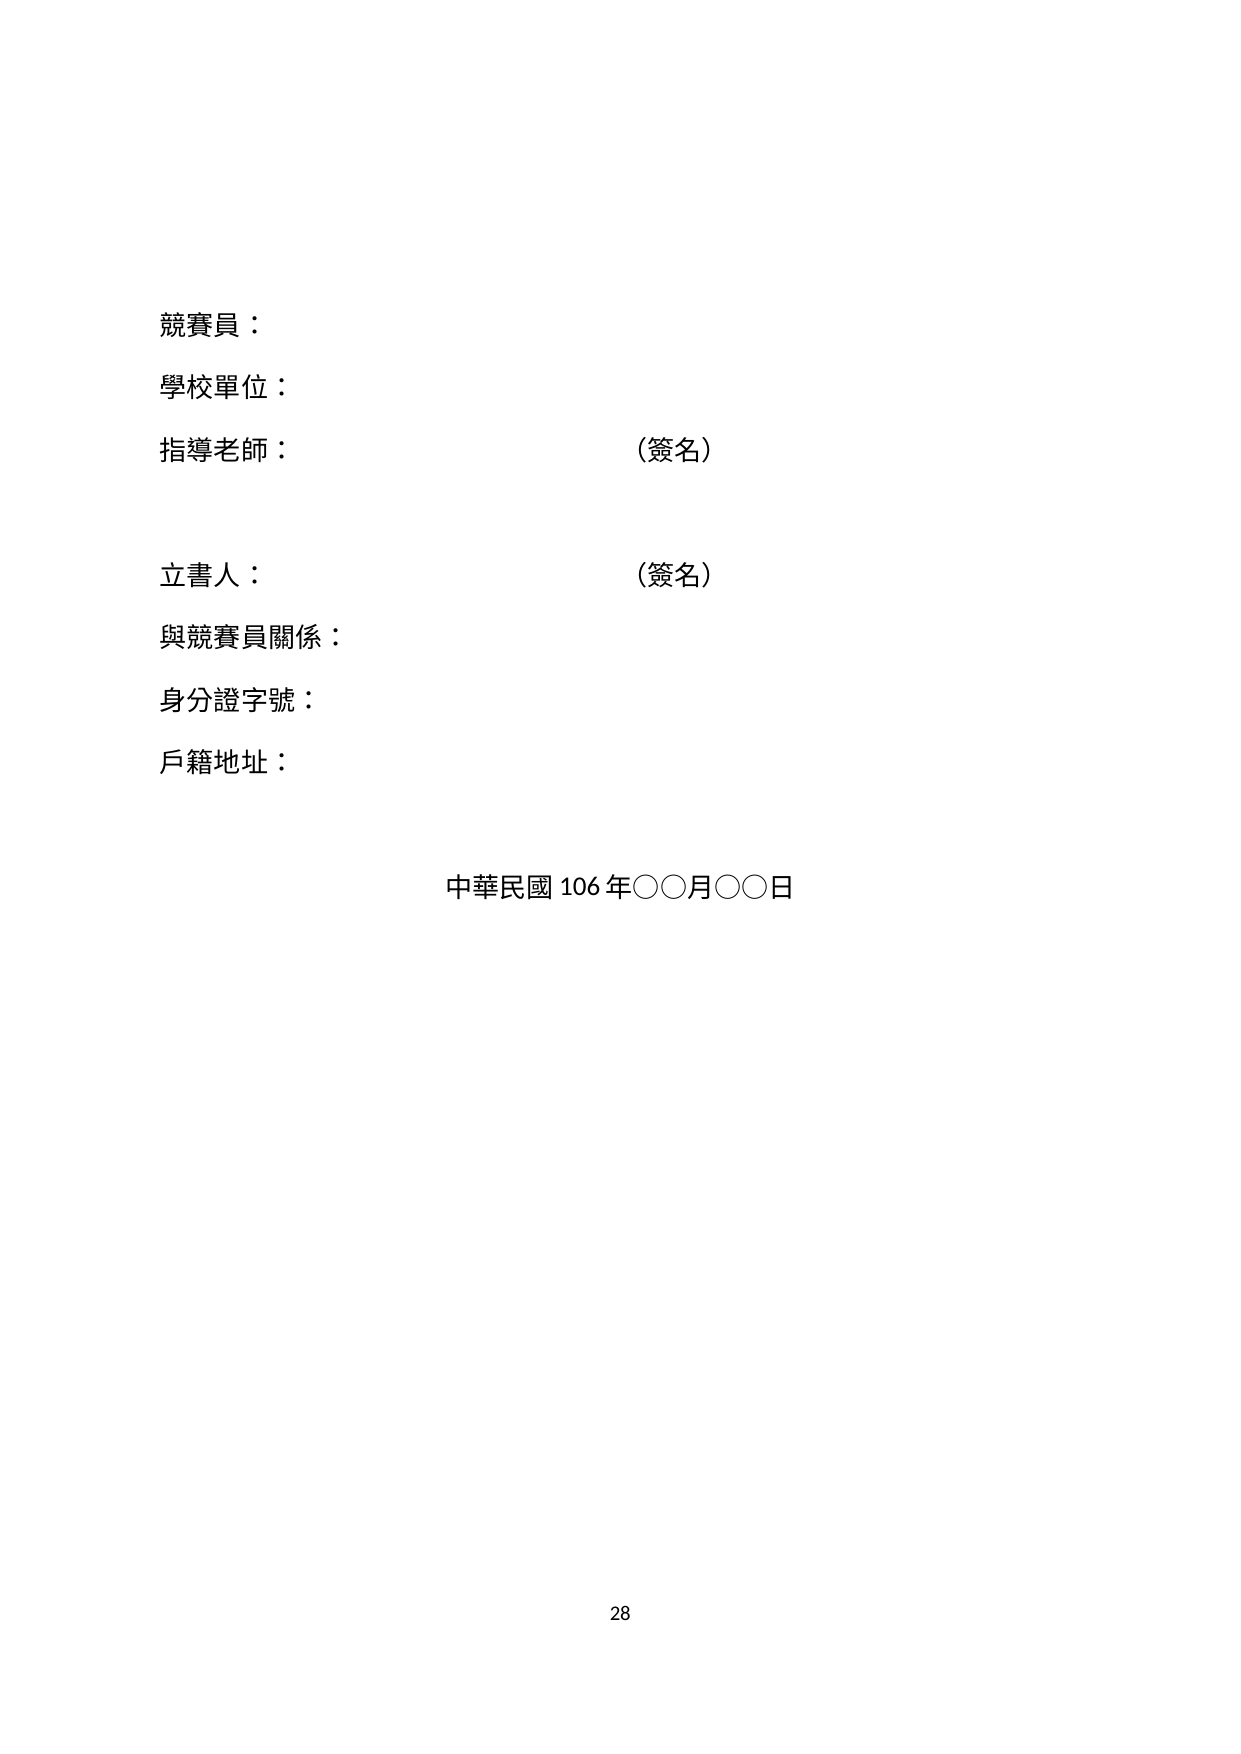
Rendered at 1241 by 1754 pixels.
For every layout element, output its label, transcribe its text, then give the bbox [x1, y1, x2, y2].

text 戶籍地址： [159, 719, 1081, 782]
text 指導老師： （簽名） [159, 407, 1081, 469]
text 與競賽員關係： [159, 594, 1081, 657]
text 學校單位： [159, 344, 1081, 407]
text 身分證字號： [159, 657, 1081, 719]
text 競賽員： [159, 282, 1081, 344]
text 中華民國106年○○月○○日 [159, 844, 1081, 907]
text 立書人： （簽名） [159, 532, 1081, 594]
